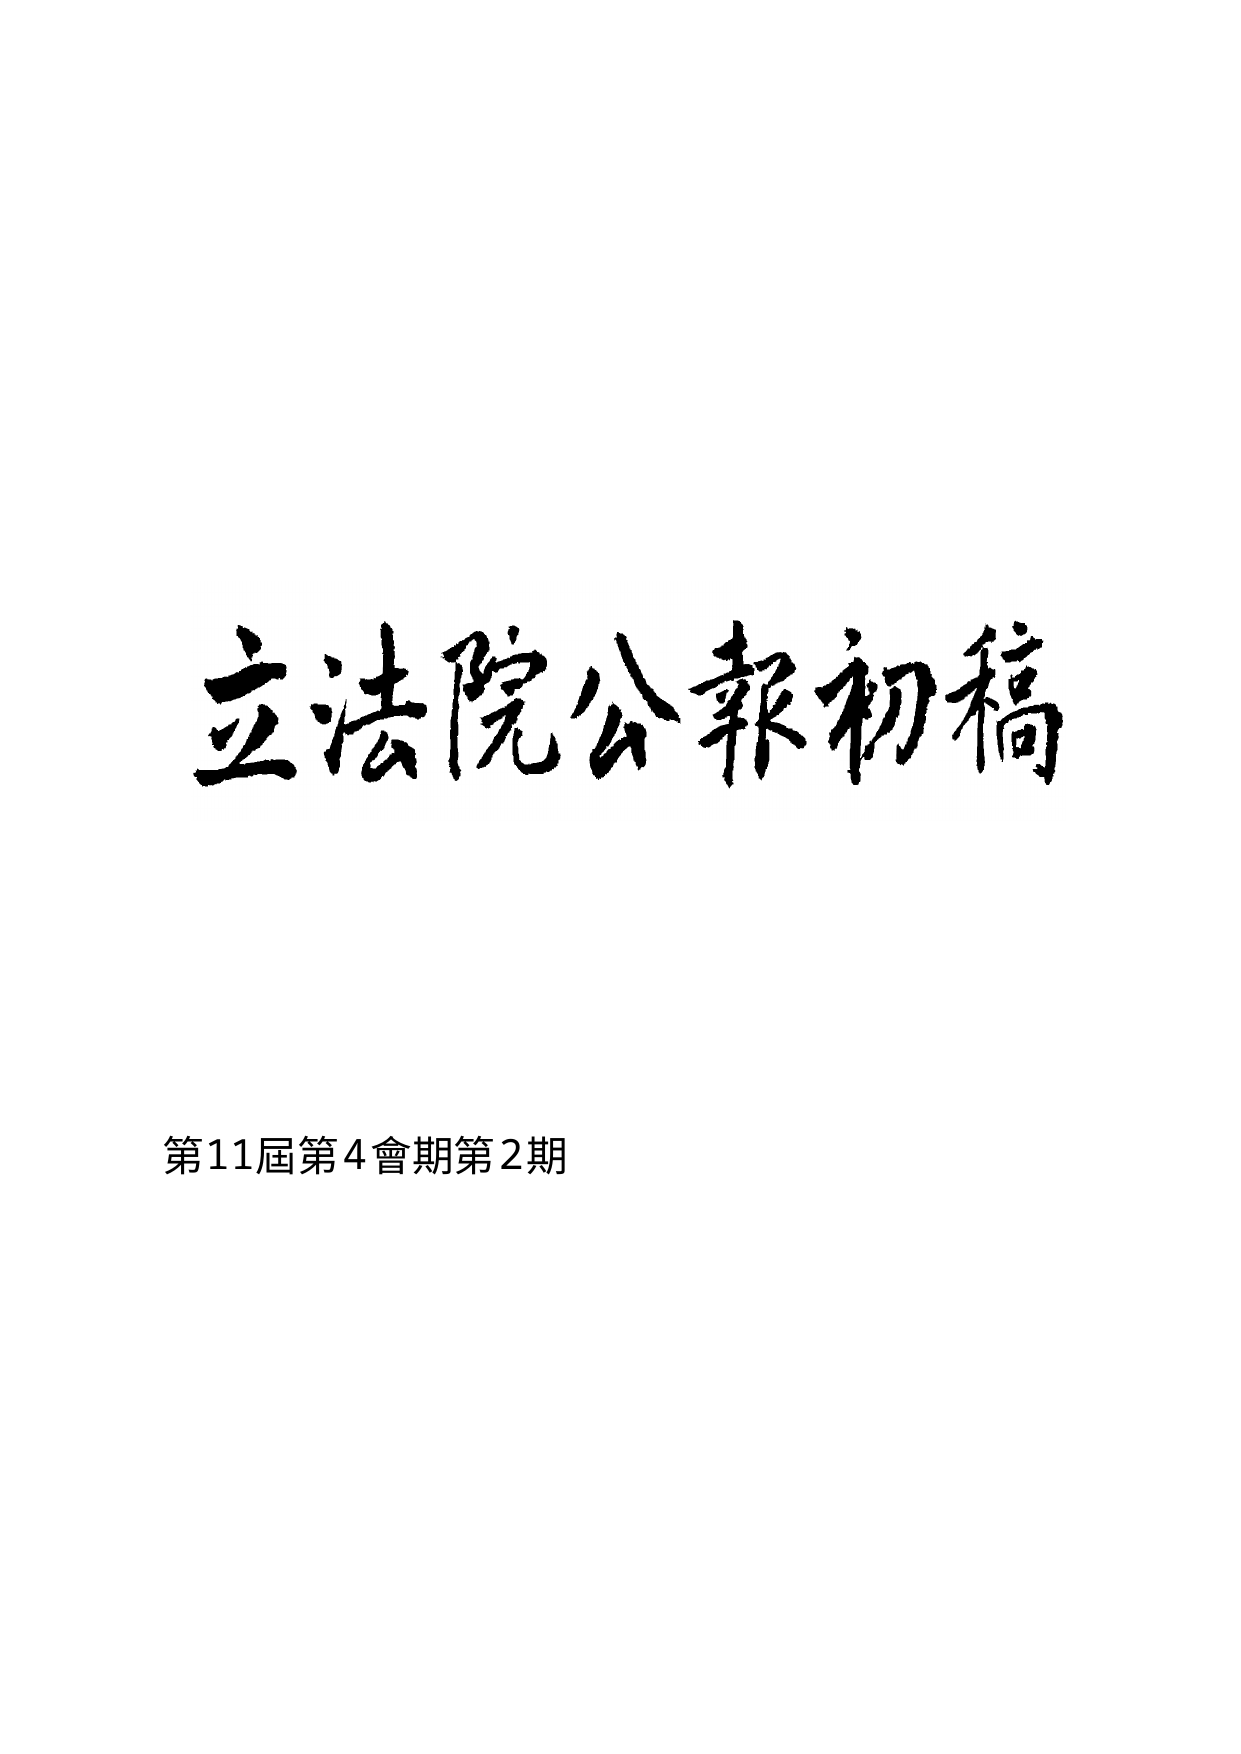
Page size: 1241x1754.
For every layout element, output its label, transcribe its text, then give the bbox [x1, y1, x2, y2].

table_header [151, 406, 1098, 902]
table_header 第11屆第4會期第2期 [151, 1089, 596, 1234]
